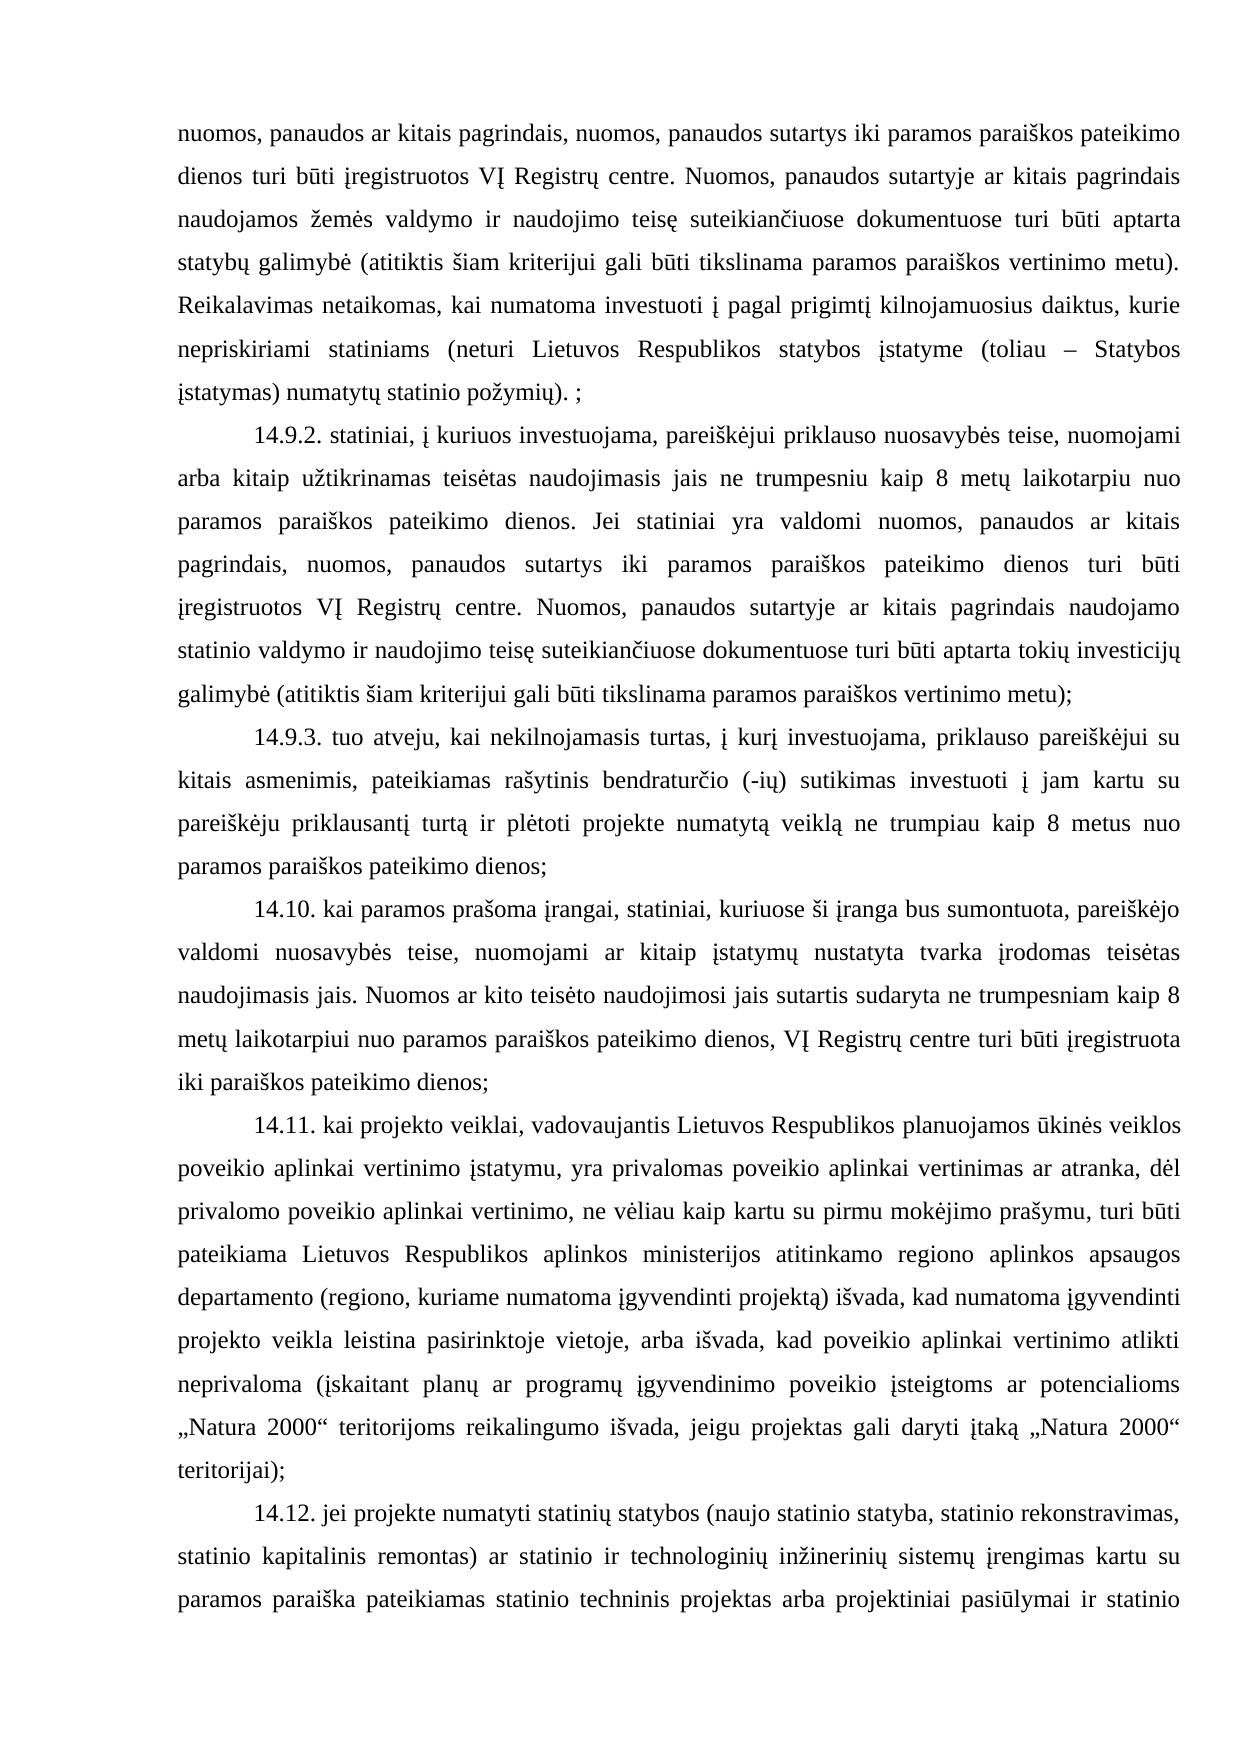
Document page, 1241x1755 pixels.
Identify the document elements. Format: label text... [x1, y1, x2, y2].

text 14.9.3. tuo atveju, kai nekilnojamasis turtas, į kurį investuojama, priklauso pareiškėjui su kitais asmenimis, pateikiamas rašytinis bendraturčio (-ių) sutikimas investuoti į jam kartu su pareiškėju priklausantį turtą ir plėtoti projekte numatytą veiklą ne trumpiau kaip 8 metus nuo paramos paraiškos pateikimo dienos; [177, 722, 1181, 880]
text 14.12. jei projekte numatyti statinių statybos (naujo statinio statyba, statinio rekonstravimas, statinio kapitalinis remontas) ar statinio ir technologinių inžinerinių sistemų įrengimas kartu su paramos paraiška pateikiamas statinio techninis projektas arba projektiniai pasiūlymai ir statinio [177, 1498, 1181, 1613]
text 14.10. kai paramos prašoma įrangai, statiniai, kuriuose ši įranga bus sumontuota, pareiškėjo valdomi nuosavybės teise, nuomojami ar kitaip įstatymų nustatyta tvarka įrodomas teisėtas naudojimasis jais. Nuomos ar kito teisėto naudojimosi jais sutartis sudaryta ne trumpesniam kaip 8 metų laikotarpiui nuo paramos paraiškos pateikimo dienos, VĮ Registrų centre turi būti įregistruota iki paraiškos pateikimo dienos; [177, 894, 1181, 1096]
text 14.11. kai projekto veiklai, vadovaujantis Lietuvos Respublikos planuojamos ūkinės veiklos poveikio aplinkai vertinimo įstatymu, yra privalomas poveikio aplinkai vertinimas ar atranka, dėl privalomo poveikio aplinkai vertinimo, ne vėliau kaip kartu su pirmu mokėjimo prašymu, turi būti pateikiama Lietuvos Respublikos aplinkos ministerijos atitinkamo regiono aplinkos apsaugos departamento (regiono, kuriame numatoma įgyvendinti projektą) išvada, kad numatoma įgyvendinti projekto veikla leistina pasirinktoje vietoje, arba išvada, kad poveikio aplinkai vertinimo atlikti neprivaloma (įskaitant planų ar programų įgyvendinimo poveikio įsteigtoms ar potencialioms „Natura 2000“ teritorijoms reikalingumo išvada, jeigu projektas gali daryti įtaką „Natura 2000“ teritorijai); [177, 1110, 1181, 1484]
text nuomos, panaudos ar kitais pagrindais, nuomos, panaudos sutartys iki paramos paraiškos pateikimo dienos turi būti įregistruotos VĮ Registrų centre. Nuomos, panaudos sutartyje ar kitais pagrindais naudojamos žemės valdymo ir naudojimo teisę suteikiančiuose dokumentuose turi būti aptarta statybų galimybė (atitiktis šiam kriterijui gali būti tikslinama paramos paraiškos vertinimo metu). Reikalavimas netaikomas, kai numatoma investuoti į pagal prigimtį kilnojamuosius daiktus, kurie nepriskiriami statiniams (neturi Lietuvos Respublikos statybos įstatyme (toliau – Statybos įstatymas) numatytų statinio požymių). ; [177, 118, 1181, 406]
text 14.9.2. statiniai, į kuriuos investuojama, pareiškėjui priklauso nuosavybės teise, nuomojami arba kitaip užtikrinamas teisėtas naudojimasis jais ne trumpesniu kaip 8 metų laikotarpiu nuo paramos paraiškos pateikimo dienos. Jei statiniai yra valdomi nuomos, panaudos ar kitais pagrindais, nuomos, panaudos sutartys iki paramos paraiškos pateikimo dienos turi būti įregistruotos VĮ Registrų centre. Nuomos, panaudos sutartyje ar kitais pagrindais naudojamo statinio valdymo ir naudojimo teisę suteikiančiuose dokumentuose turi būti aptarta tokių investicijų galimybė (atitiktis šiam kriterijui gali būti tikslinama paramos paraiškos vertinimo metu); [177, 420, 1181, 707]
